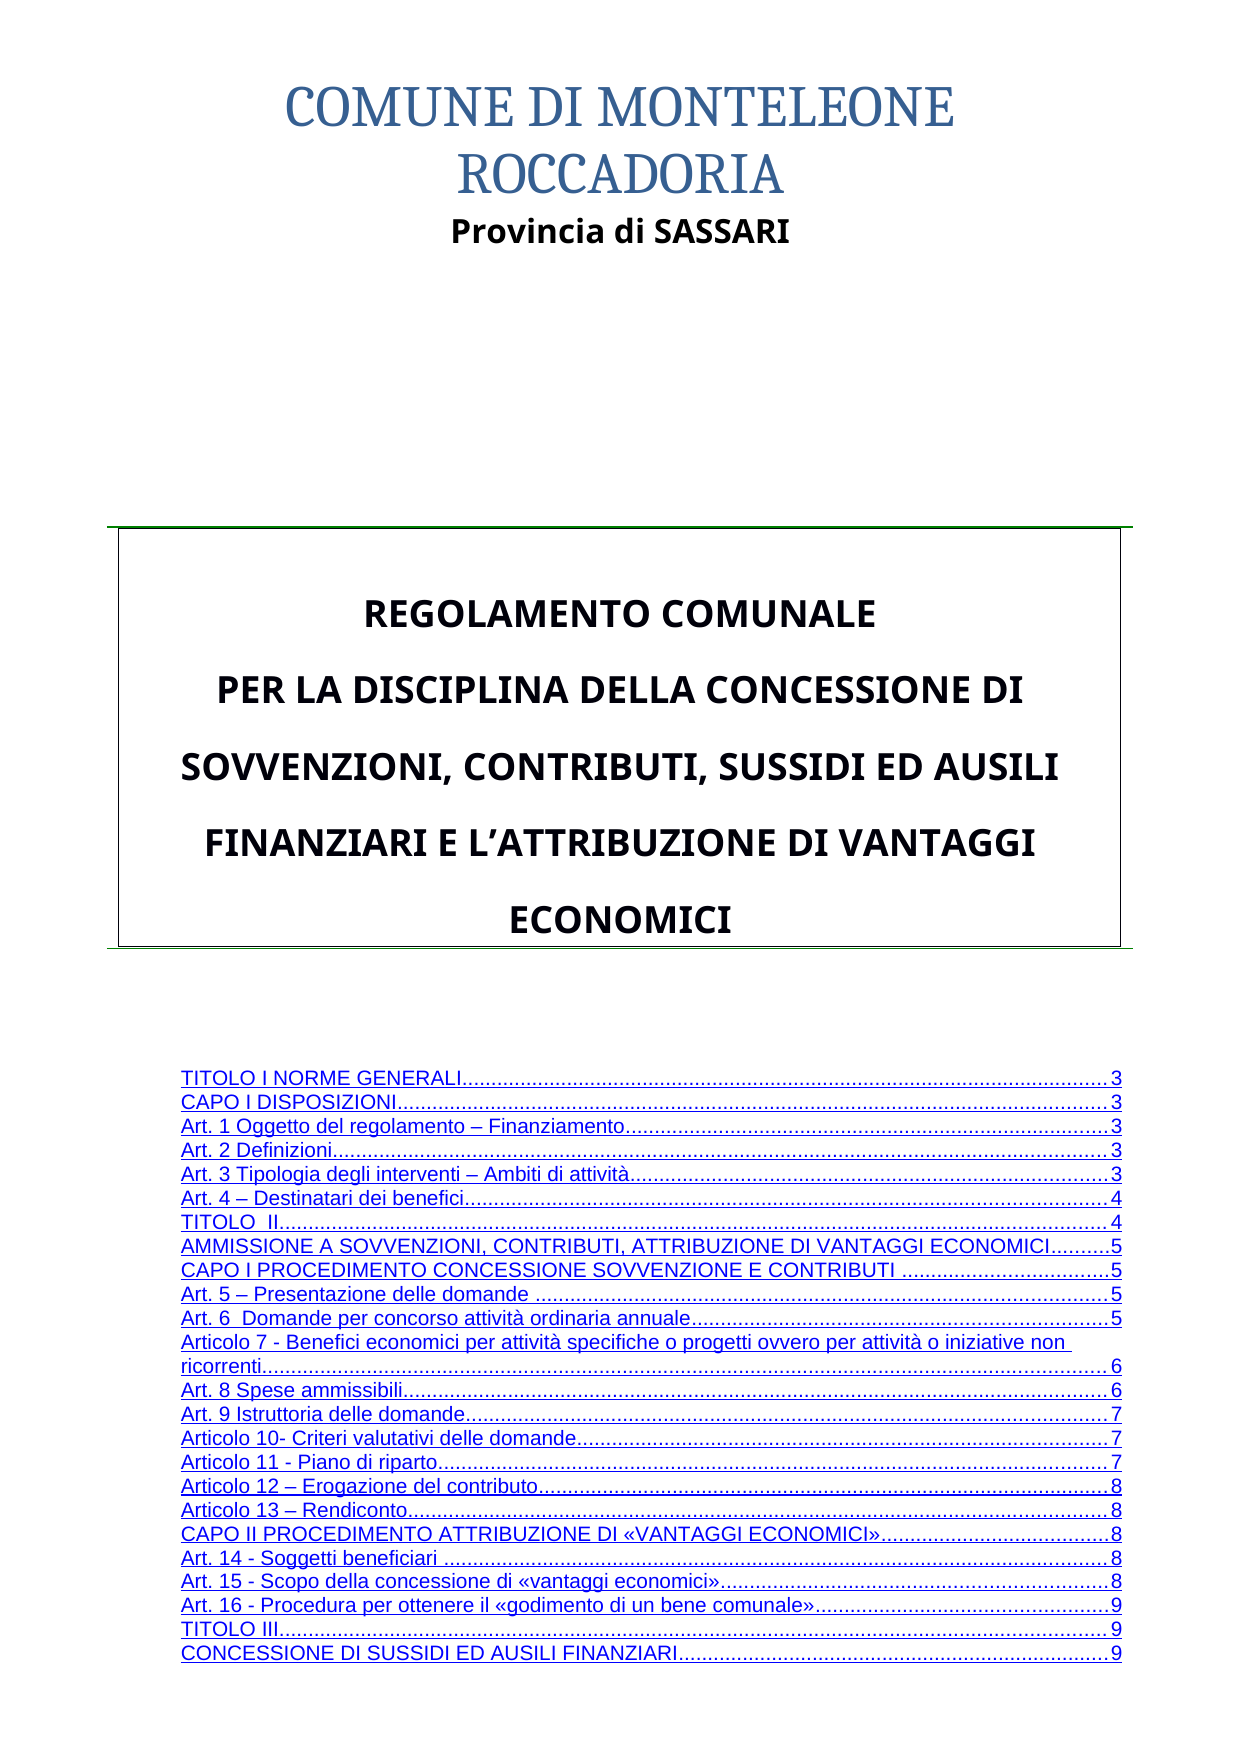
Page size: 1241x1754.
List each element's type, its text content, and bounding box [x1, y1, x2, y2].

text Provincia di SASSARI [118, 208, 1122, 253]
text CONCESSIONE DI SUSSIDI ED AUSILI FINANZIARI 9 [181, 1641, 1122, 1662]
text Art. 9 Istruttoria delle domande 7 [181, 1402, 1122, 1423]
text TITOLO I NORME GENERALI 3 [181, 1066, 1122, 1087]
text Articolo 11 - Piano di riparto 7 [181, 1449, 1122, 1471]
table_header [107, 528, 118, 947]
text TITOLO III 9 [181, 1617, 1122, 1638]
text Art. 1 Oggetto del regolamento – Finanziamento 3 [181, 1114, 1122, 1135]
text Art. 6 Domande per concorso attività ordinaria annuale 5 [181, 1306, 1122, 1327]
text Art. 5 – Presentazione delle domande 5 [181, 1282, 1122, 1303]
text AMMISSIONE A SOVVENZIONI, CONTRIBUTI, ATTRIBUZIONE DI VANTAGGI ECONOMICI 5 [181, 1234, 1122, 1255]
table_header [1121, 528, 1133, 947]
table_header REGOLAMENTO COMUNALE PER LA DISCIPLINA DELLA CONCESSIONE DI SOVVENZIONI, CONTRIBUTI, SUSSIDI ED AUSILI FINANZIARI E L’ATTRIBUZIONE DI VANTAGGI ECONOMICI [119, 529, 1120, 946]
text Art. 3 Tipologia degli interventi – Ambiti di attività 3 [181, 1162, 1122, 1183]
text Articolo 7 - Benefici economici per attività specifiche o progetti ovvero per attività o iniziative non ricorrenti 6 [181, 1330, 1122, 1375]
text Articolo 10- Criteri valutativi delle domande 7 [181, 1426, 1122, 1447]
text TITOLO II 4 [181, 1210, 1122, 1231]
text Art. 15 - Scopo della concessione di «vantaggi economici» 8 [181, 1569, 1122, 1590]
text CAPO II PROCEDIMENTO ATTRIBUZIONE DI «VANTAGGI ECONOMICI» 8 [181, 1521, 1122, 1542]
text Articolo 13 – Rendiconto 8 [181, 1497, 1122, 1518]
text Art. 8 Spese ammissibili 6 [181, 1378, 1122, 1399]
text Articolo 12 – Erogazione del contributo 8 [181, 1473, 1122, 1494]
text Art. 2 Definizioni 3 [181, 1138, 1122, 1159]
text Art. 16 - Procedura per ottenere il «godimento di un bene comunale» 9 [181, 1593, 1122, 1614]
text CAPO I DISPOSIZIONI 3 [181, 1090, 1122, 1111]
text CAPO I PROCEDIMENTO CONCESSIONE SOVVENZIONE E CONTRIBUTI 5 [181, 1258, 1122, 1279]
text Art. 4 – Destinatari dei benefici 4 [181, 1186, 1122, 1207]
text Art. 14 - Soggetti beneficiari 8 [181, 1545, 1122, 1566]
